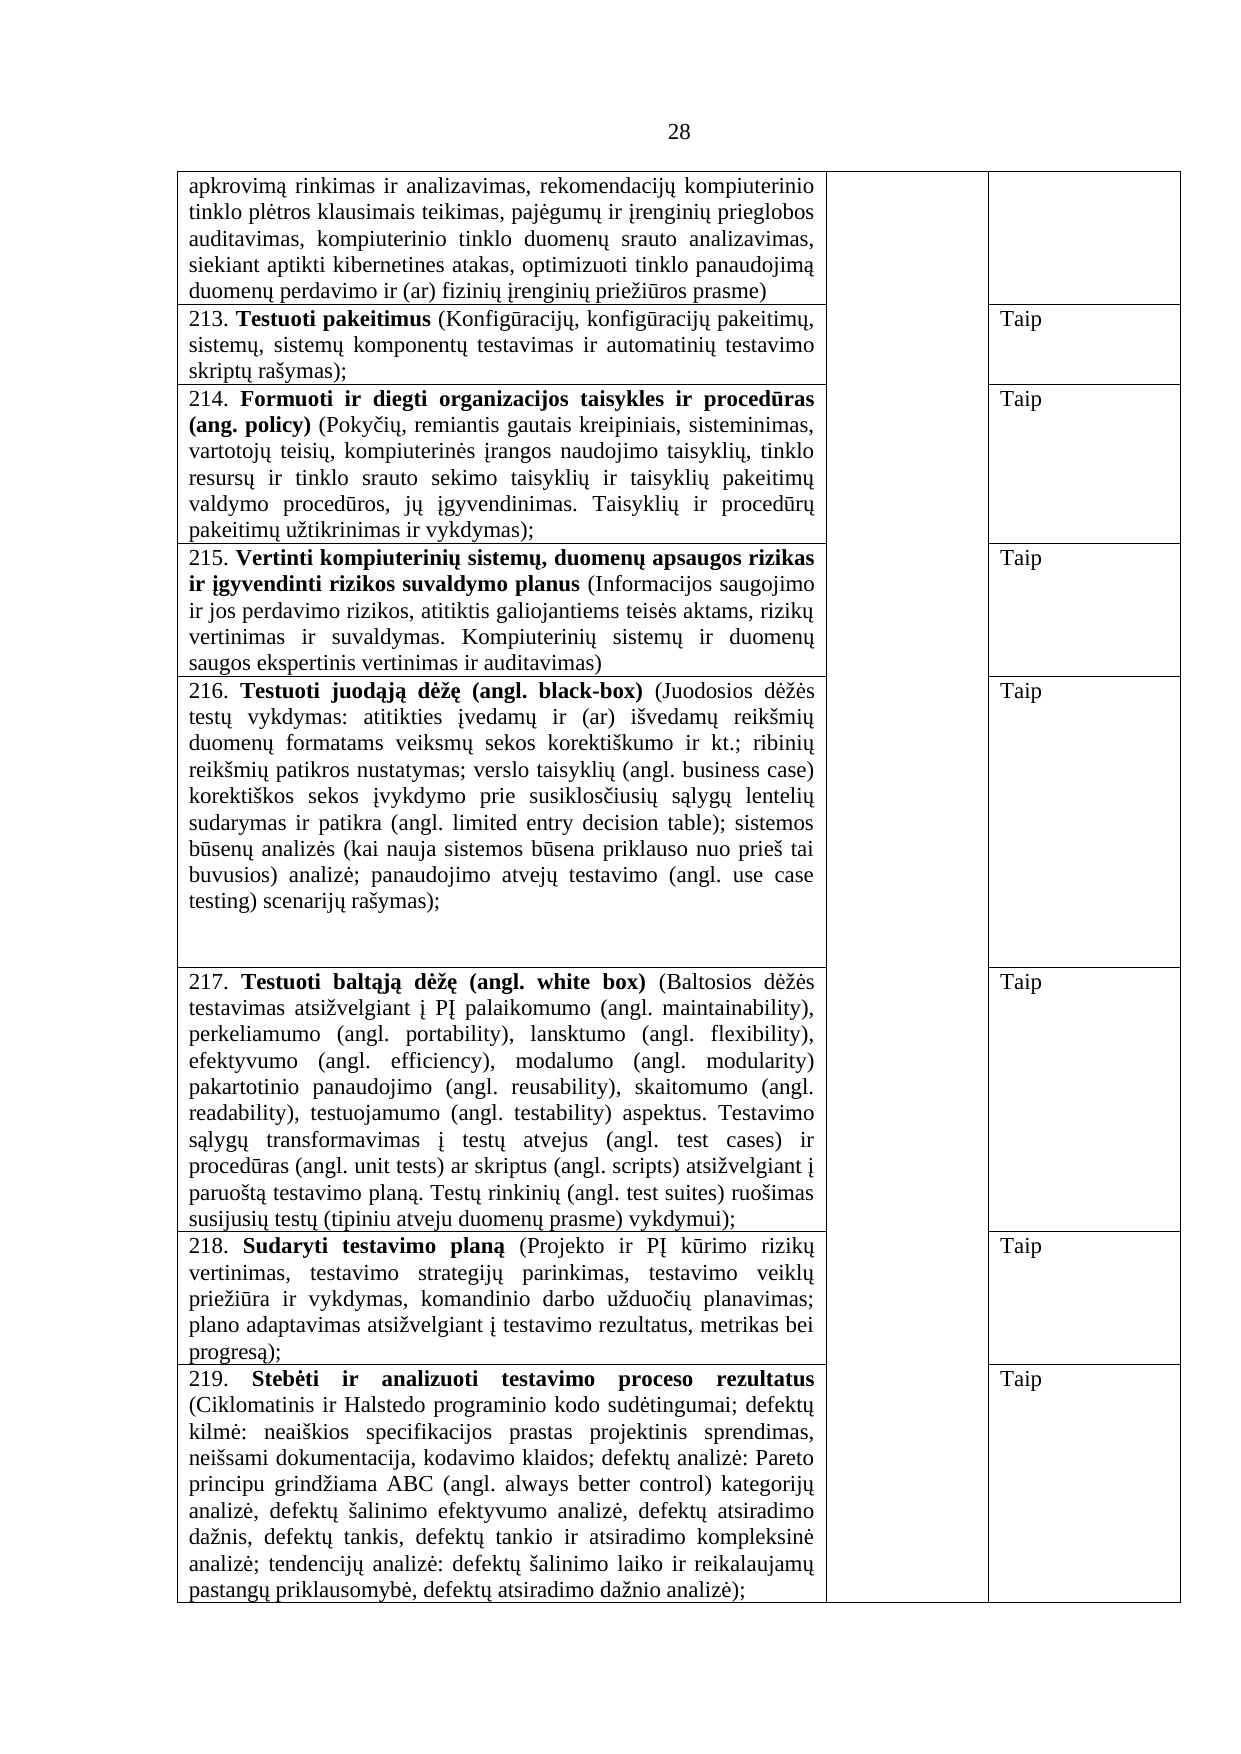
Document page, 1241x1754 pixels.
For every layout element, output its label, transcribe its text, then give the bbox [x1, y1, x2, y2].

table_cell [827, 172, 988, 1602]
table_cell 214. Formuoti ir diegti organizacijos taisykles ir procedūras (ang. policy) (Pokyčių, remiantis gautais kreipiniais, sisteminimas, vartotojų teisių, kompiuterinės įrangos naudojimo taisyklių, tinklo resursų ir tinklo srauto sekimo taisyklių ir taisyklių pakeitimų valdymo procedūros, jų įgyvendinimas. Taisyklių ir procedūrų pakeitimų užtikrinimas ir vykdymas); [178, 385, 826, 543]
table_cell Taip [989, 305, 1180, 384]
table_cell 216. Testuoti juodąją dėžę (angl. black-box) (Juodosios dėžės testų vykdymas: atitikties įvedamų ir (ar) išvedamų reikšmių duomenų formatams veiksmų sekos korektiškumo ir kt.; ribinių reikšmių patikros nustatymas; verslo taisyklių (angl. business case) korektiškos sekos įvykdymo prie susiklosčiusių sąlygų lentelių sudarymas ir patikra (angl. limited entry decision table); sistemos būsenų analizės (kai nauja sistemos būsena priklauso nuo prieš tai buvusios) analizė; panaudojimo atvejų testavimo (angl. use case testing) scenarijų rašymas); [178, 677, 826, 967]
table_cell 215. Vertinti kompiuterinių sistemų, duomenų apsaugos rizikas ir įgyvendinti rizikos suvaldymo planus (Informacijos saugojimo ir jos perdavimo rizikos, atitiktis galiojantiems teisės aktams, rizikų vertinimas ir suvaldymas. Kompiuterinių sistemų ir duomenų saugos ekspertinis vertinimas ir auditavimas) [178, 544, 826, 676]
table_cell Taip [989, 968, 1180, 1231]
table_cell 217. Testuoti baltąją dėžę (angl. white box) (Baltosios dėžės testavimas atsižvelgiant į PĮ palaikomumo (angl. maintainability), perkeliamumo (angl. portability), lansktumo (angl. flexibility), efektyvumo (angl. efficiency), modalumo (angl. modularity) pakartotinio panaudojimo (angl. reusability), skaitomumo (angl. readability), testuojamumo (angl. testability) aspektus. Testavimo sąlygų transformavimas į testų atvejus (angl. test cases) ir procedūras (angl. unit tests) ar skriptus (angl. scripts) atsižvelgiant į paruoštą testavimo planą. Testų rinkinių (angl. test suites) ruošimas susijusių testų (tipiniu atveju duomenų prasme) vykdymui); [178, 968, 826, 1231]
table_cell Taip [989, 677, 1180, 967]
table_cell Taip [989, 1232, 1180, 1364]
table_cell Taip [989, 1365, 1180, 1602]
table_cell 213. Testuoti pakeitimus (Konfigūracijų, konfigūracijų pakeitimų, sistemų, sistemų komponentų testavimas ir automatinių testavimo skriptų rašymas); [178, 305, 826, 384]
table_cell [989, 172, 1180, 304]
table_cell apkrovimą rinkimas ir analizavimas, rekomendacijų kompiuterinio tinklo plėtros klausimais teikimas, pajėgumų ir įrenginių prieglobos auditavimas, kompiuterinio tinklo duomenų srauto analizavimas, siekiant aptikti kibernetines atakas, optimizuoti tinklo panaudojimą duomenų perdavimo ir (ar) fizinių įrenginių priežiūros prasme) [178, 172, 826, 304]
table_cell Taip [989, 385, 1180, 543]
table_cell Taip [989, 544, 1180, 676]
table_cell 218. Sudaryti testavimo planą (Projekto ir PĮ kūrimo rizikų vertinimas, testavimo strategijų parinkimas, testavimo veiklų priežiūra ir vykdymas, komandinio darbo užduočių planavimas; plano adaptavimas atsižvelgiant į testavimo rezultatus, metrikas bei progresą); [178, 1232, 826, 1364]
table_cell 219. Stebėti ir analizuoti testavimo proceso rezultatus (Ciklomatinis ir Halstedo programinio kodo sudėtingumai; defektų kilmė: neaiškios specifikacijos prastas projektinis sprendimas, neišsami dokumentacija, kodavimo klaidos; defektų analizė: Pareto principu grindžiama ABC (angl. always better control) kategorijų analizė, defektų šalinimo efektyvumo analizė, defektų atsiradimo dažnis, defektų tankis, defektų tankio ir atsiradimo kompleksinė analizė; tendencijų analizė: defektų šalinimo laiko ir reikalaujamų pastangų priklausomybė, defektų atsiradimo dažnio analizė); [178, 1365, 826, 1602]
